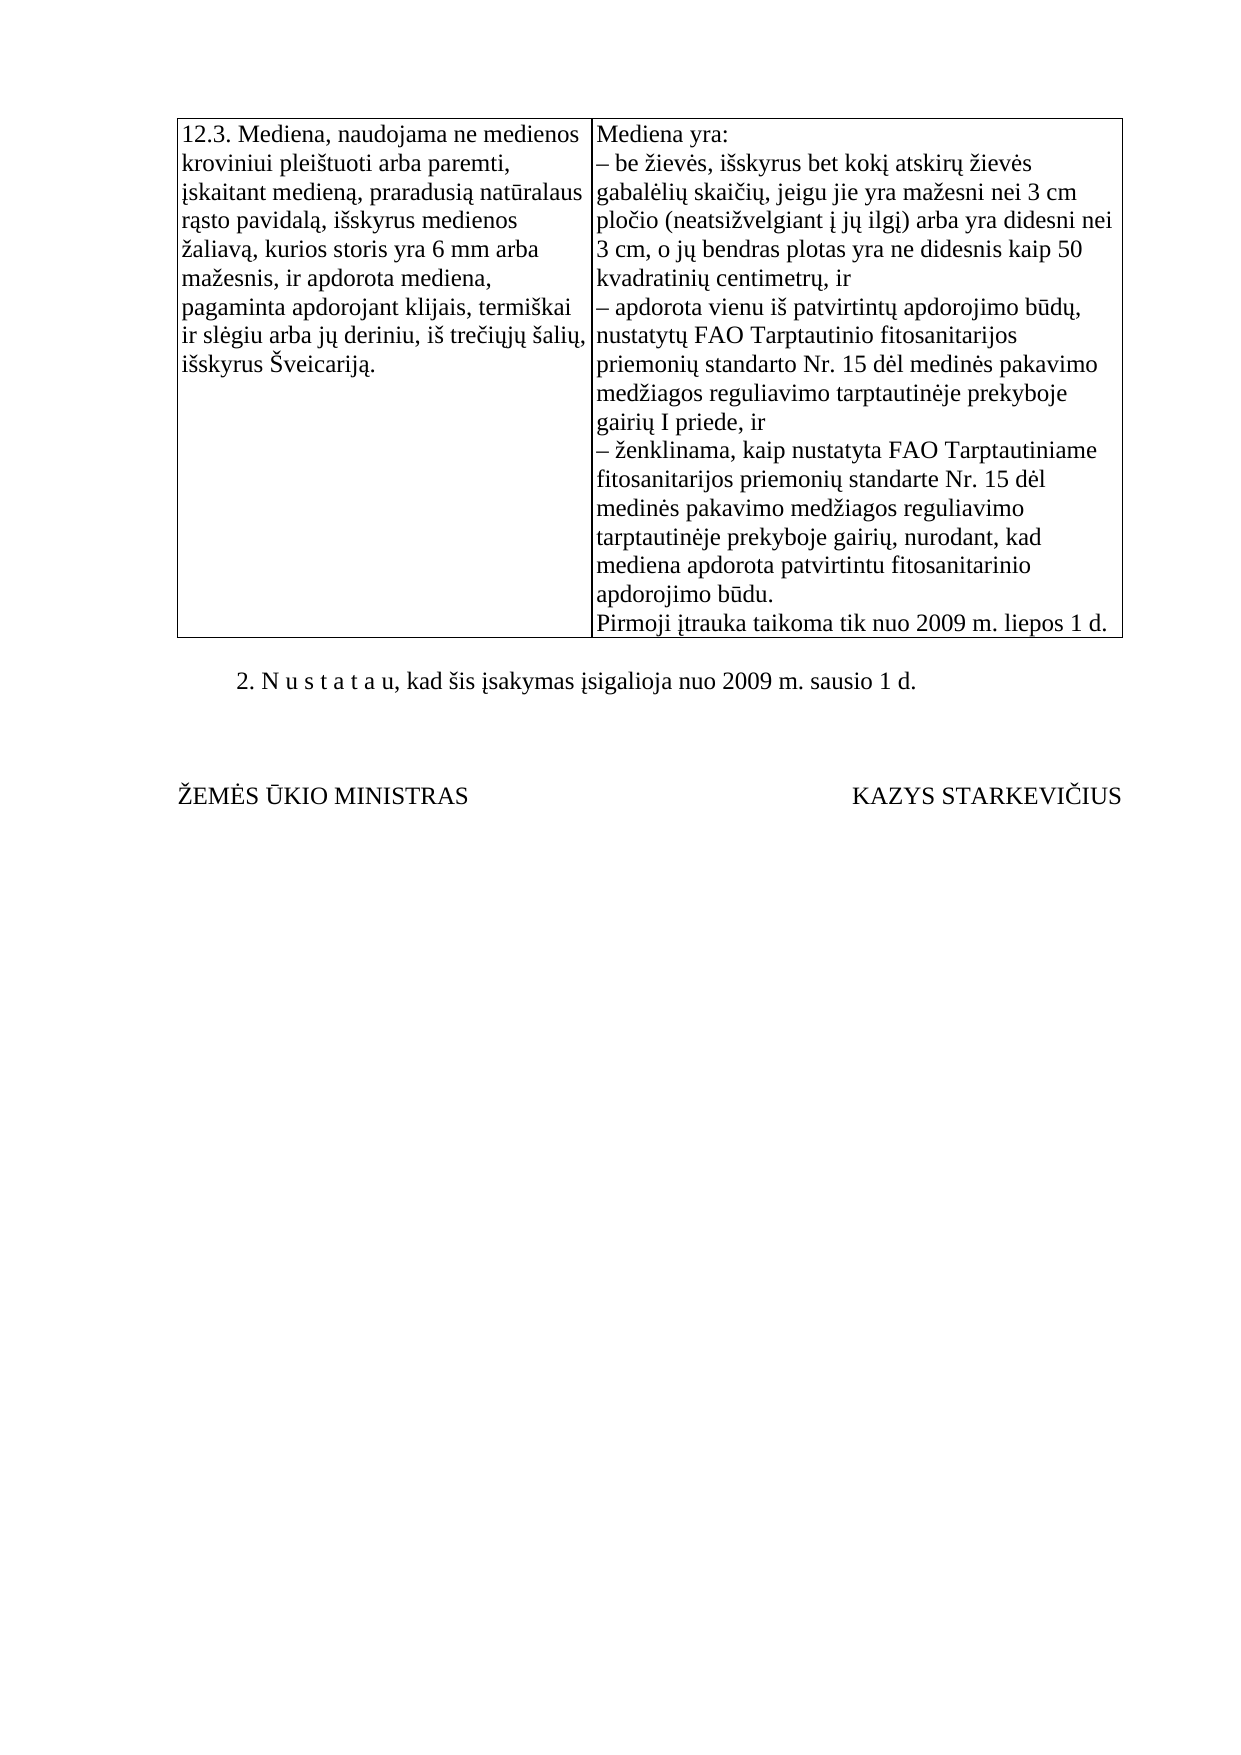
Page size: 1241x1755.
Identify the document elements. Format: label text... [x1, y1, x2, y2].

table_header Mediena yra: – be žievės, išskyrus bet kokį atskirų žievės gabalėlių skaičių, jeigu jie yra mažesni nei 3 cm pločio (neatsižvelgiant į jų ilgį) arba yra didesni nei 3 cm, o jų bendras plotas yra ne didesnis kaip 50 kvadratinių centimetrų, ir – apdorota vienu iš patvirtintų apdorojimo būdų, nustatytų FAO Tarptautinio fitosanitarijos priemonių standarto Nr. 15 dėl medinės pakavimo medžiagos reguliavimo tarptautinėje prekyboje gairių I priede, ir – ženklinama, kaip nustatyta FAO Tarptautiniame fitosanitarijos priemonių standarte Nr. 15 dėl medinės pakavimo medžiagos reguliavimo tarptautinėje prekyboje gairių, nurodant, kad mediena apdorota patvirtintu fitosanitarinio apdorojimo būdu. Pirmoji įtrauka taikoma tik nuo 2009 m. liepos 1 d. [593, 119, 1122, 637]
text 2. Nustatau, kad šis įsakymas įsigalioja nuo 2009 m. sausio 1 d. [177, 666, 1122, 695]
table_header 12.3. Mediena, naudojama ne medienos kroviniui pleištuoti arba paremti, įskaitant medieną, praradusią natūralaus rąsto pavidalą, išskyrus medienos žaliavą, kurios storis yra 6 mm arba mažesnis, ir apdorota mediena, pagaminta apdorojant klijais, termiškai ir slėgiu arba jų deriniu, iš trečiųjų šalių, išskyrus Šveicariją. [178, 119, 591, 637]
text ŽEMĖS ŪKIO MINISTRAS KAZYS STARKEVIČIUS [177, 781, 1122, 810]
